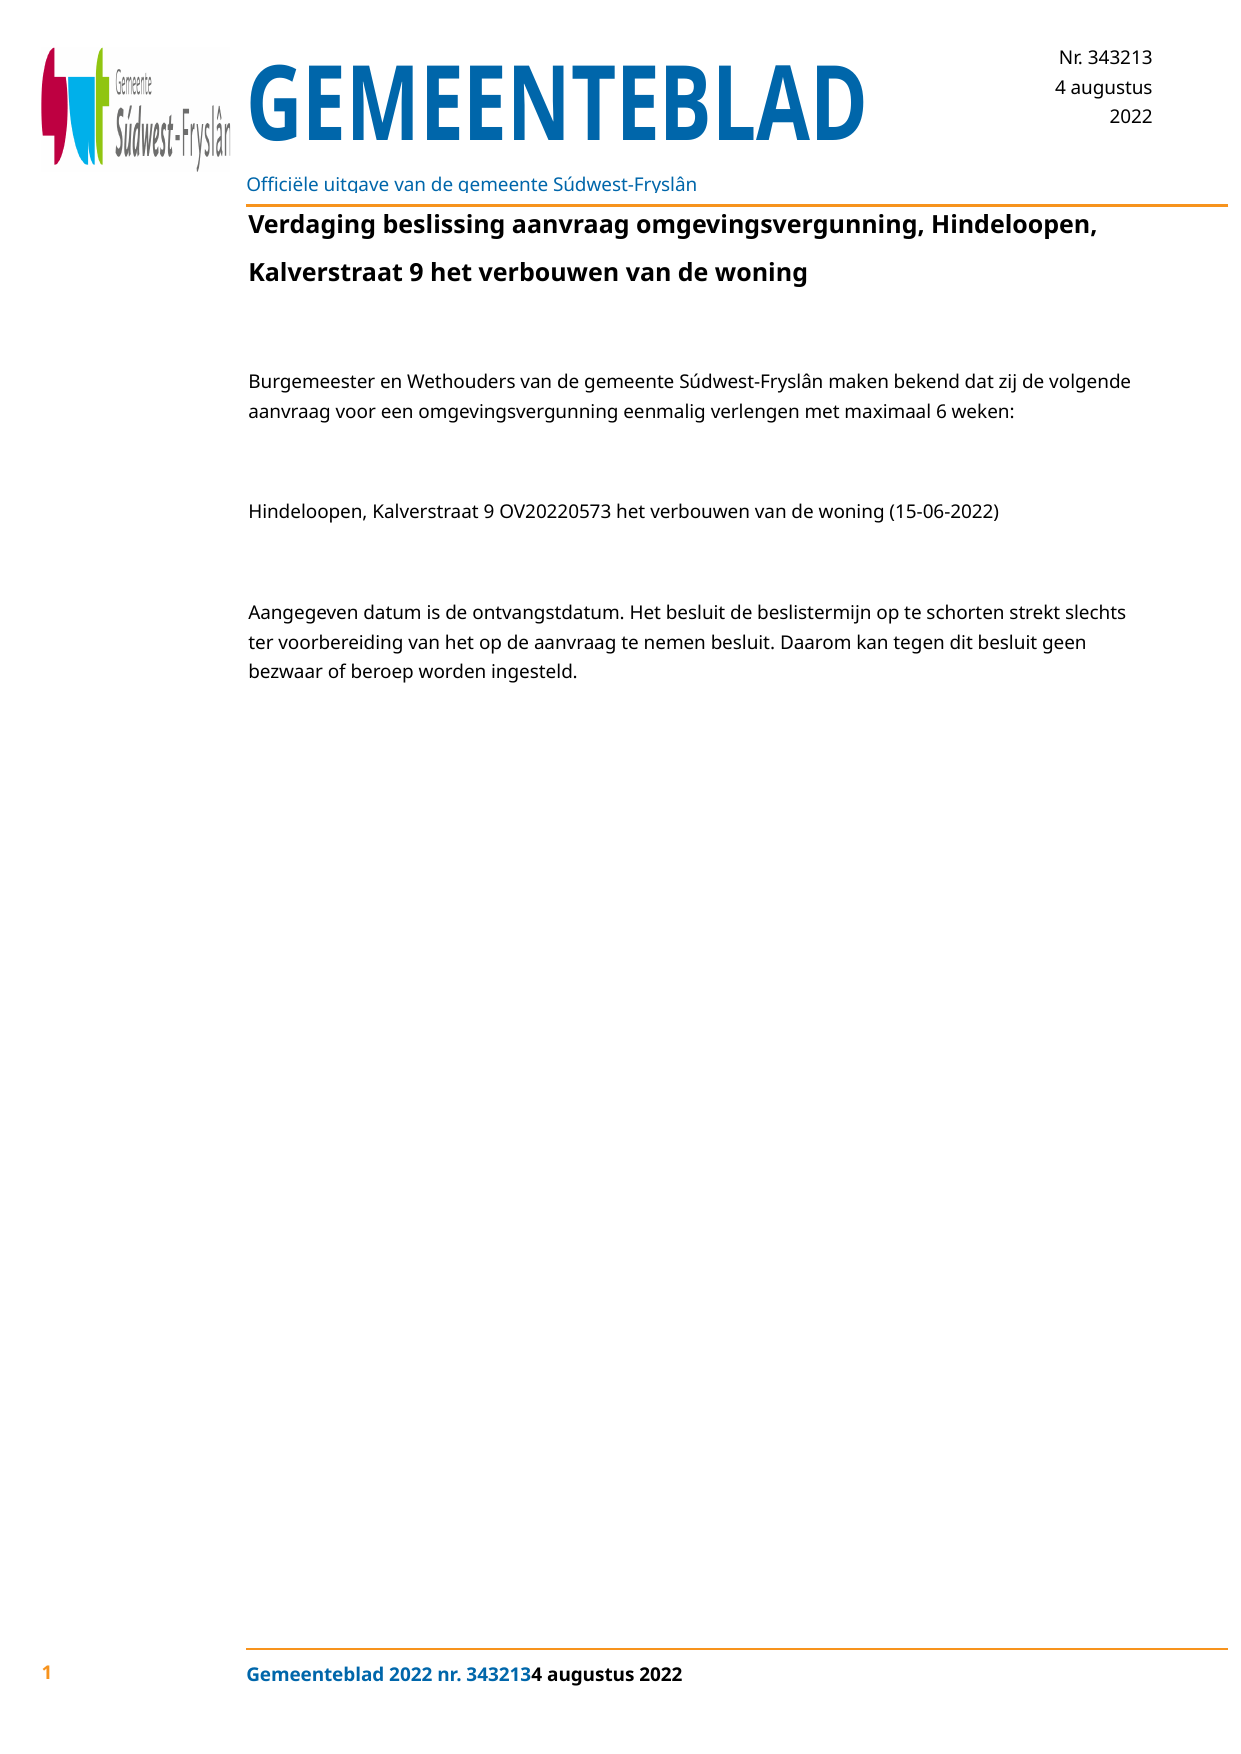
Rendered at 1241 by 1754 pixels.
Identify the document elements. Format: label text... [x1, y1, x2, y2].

text Aangegeven datum is de ontvangstdatum. Het besluit de beslistermijn op te schorten strekt slechts ter voorbereiding van het op de aanvraag te nemen besluit. Daarom kan tegen dit besluit geen bezwaar of beroep worden ingesteld. [248, 599, 1152, 684]
text Hindeloopen, Kalverstraat 9 OV20220573 het verbouwen van de woning (15-06-2022) [248, 499, 1152, 524]
picture [41, 47, 231, 172]
text Burgemeester en Wethouders van de gemeente Súdwest-Fryslân maken bekend dat zij de volgende aanvraag voor een omgevingsvergunning eenmalig verlengen met maximaal 6 weken: [248, 368, 1152, 424]
text Verdaging beslissing aanvraag omgevingsvergunning, Hindeloopen, Kalverstraat 9 het verbouwen van de woning [248, 207, 1152, 288]
